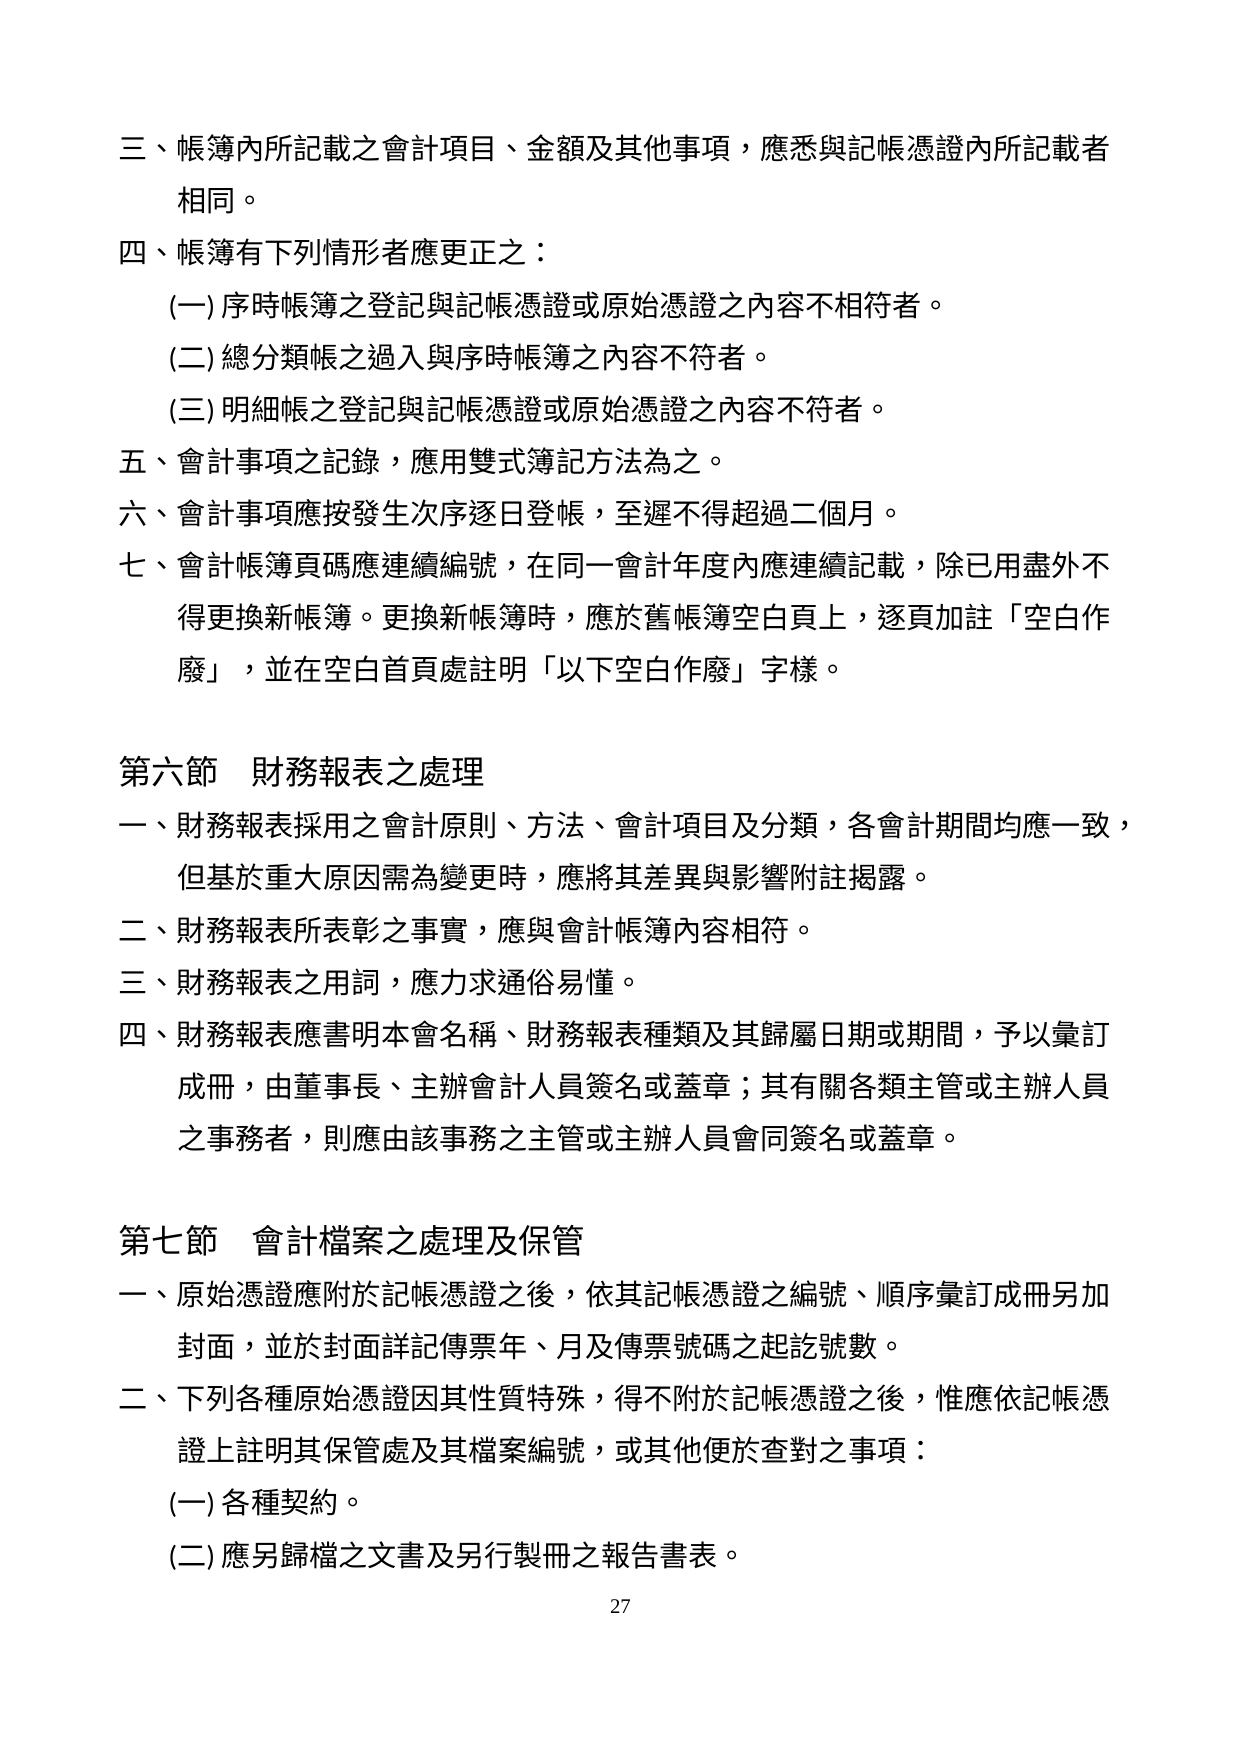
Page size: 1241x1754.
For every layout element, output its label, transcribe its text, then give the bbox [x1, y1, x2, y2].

text 七、會計帳簿頁碼應連續編號，在同一會計年度內應連續記載，除已用盡外不得更換新帳簿。更換新帳簿時，應於舊帳簿空白頁上，逐頁加註「空白作廢」，並在空白首頁處註明「以下空白作廢」字樣。 [118, 535, 1122, 691]
text 四、帳簿有下列情形者應更正之： [118, 222, 1122, 274]
text (二) 應另歸檔之文書及另行製冊之報告書表。 [168, 1524, 1122, 1576]
text 一、財務報表採用之會計原則、方法、會計項目及分類，各會計期間均應一致，但基於重大原因需為變更時，應將其差異與影響附註揭露。 [118, 795, 1122, 899]
text 二、財務報表所表彰之事實，應與會計帳簿內容相符。 [118, 899, 1122, 951]
text 三、財務報表之用詞，應力求通俗易懂。 [118, 951, 1122, 1003]
text 二、下列各種原始憑證因其性質特殊，得不附於記帳憑證之後，惟應依記帳憑證上註明其保管處及其檔案編號，或其他便於查對之事項： [118, 1368, 1122, 1472]
text (一) 序時帳簿之登記與記帳憑證或原始憑證之內容不相符者。 [168, 274, 1122, 326]
text (二) 總分類帳之過入與序時帳簿之內容不符者。 [168, 326, 1122, 378]
text 一、原始憑證應附於記帳憑證之後，依其記帳憑證之編號、順序彙訂成冊另加封面，並於封面詳記傳票年、月及傳票號碼之起訖號數。 [118, 1264, 1122, 1368]
text (三) 明細帳之登記與記帳憑證或原始憑證之內容不符者。 [168, 378, 1122, 431]
text 四、財務報表應書明本會名稱、財務報表種類及其歸屬日期或期間，予以彙訂成冊，由董事長、主辦會計人員簽名或蓋章；其有關各類主管或主辦人員之事務者，則應由該事務之主管或主辦人員會同簽名或蓋章。 [118, 1003, 1122, 1160]
text 五、會計事項之記錄，應用雙式簿記方法為之。 [118, 431, 1122, 483]
text 第六節 財務報表之處理 [118, 743, 1122, 795]
text 六、會計事項應按發生次序逐日登帳，至遲不得超過二個月。 [118, 483, 1122, 535]
text (一) 各種契約。 [168, 1472, 1122, 1524]
text 第七節 會計檔案之處理及保管 [118, 1212, 1122, 1264]
text 三、帳簿內所記載之會計項目、金額及其他事項，應悉與記帳憑證內所記載者相同。 [118, 118, 1122, 222]
